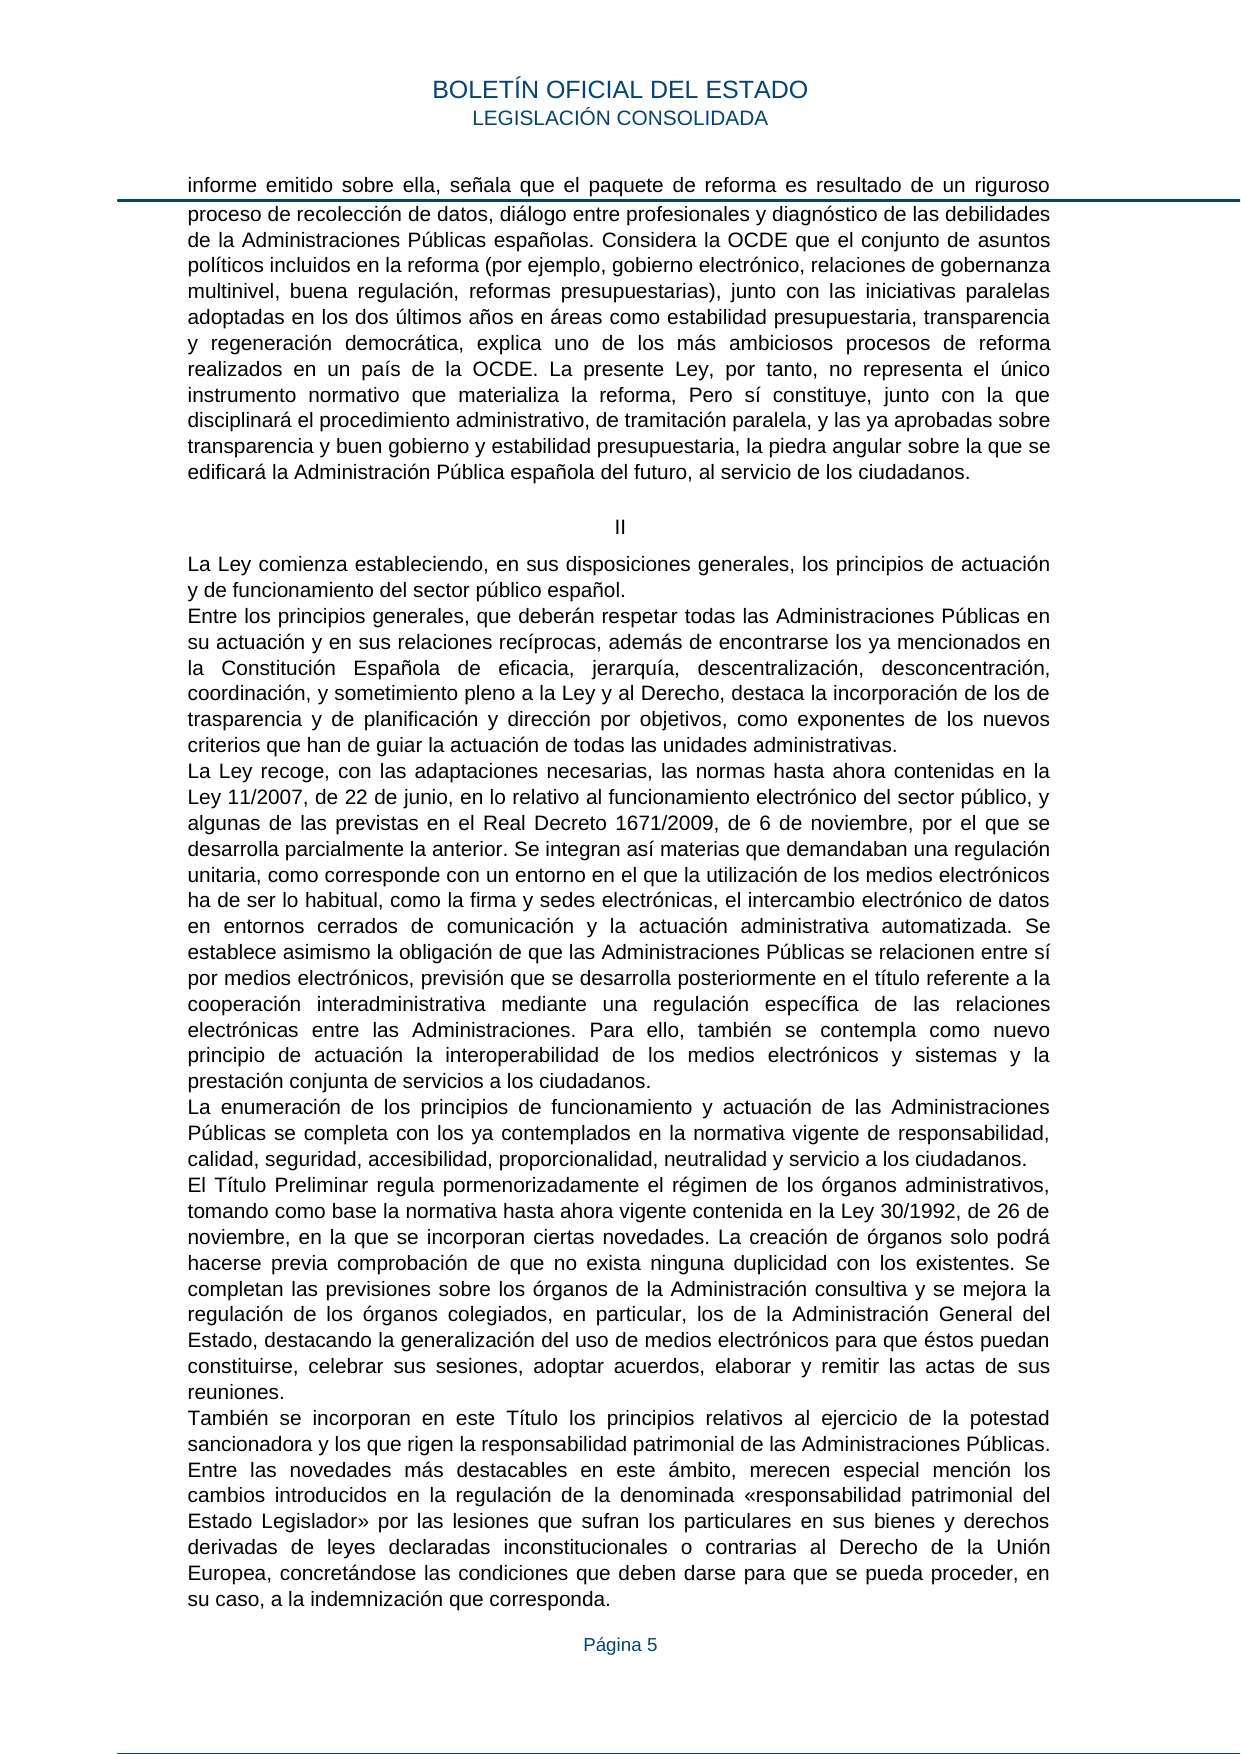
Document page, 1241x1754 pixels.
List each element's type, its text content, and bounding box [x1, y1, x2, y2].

text Entre los principios generales, que deberán respetar todas las Administraciones Públicas en su actuación y en sus relaciones recíprocas, además de encontrarse los ya mencionados en la Constitución Española de eficacia, jerarquía, descentralización, desconcentración, coordinación, y sometimiento pleno a la Ley y al Derecho, destaca la incorporación de los de trasparencia y de planificación y dirección por objetivos, como exponentes de los nuevos criterios que han de guiar la actuación de todas las unidades administrativas. [187, 604, 1051, 757]
text También se incorporan en este Título los principios relativos al ejercicio de la potestad sancionadora y los que rigen la responsabilidad patrimonial de las Administraciones Públicas. Entre las novedades más destacables en este ámbito, merecen especial mención los cambios introducidos en la regulación de la denominada «responsabilidad patrimonial del Estado Legislador» por las lesiones que sufran los particulares en sus bienes y derechos derivadas de leyes declaradas inconstitucionales o contrarias al Derecho de la Unión Europea, concretándose las condiciones que deben darse para que se pueda proceder, en su caso, a la indemnización que corresponda. [187, 1406, 1051, 1611]
text La Ley comienza estableciendo, en sus disposiciones generales, los principios de actuación y de funcionamiento del sector público español. [187, 552, 1051, 602]
text El Título Preliminar regula pormenorizadamente el régimen de los órganos administrativos, tomando como base la normativa hasta ahora vigente contenida en la Ley 30/1992, de 26 de noviembre, en la que se incorporan ciertas novedades. La creación de órganos solo podrá hacerse previa comprobación de que no exista ninguna duplicidad con los existentes. Se completan las previsiones sobre los órganos de la Administración consultiva y se mejora la regulación de los órganos colegiados, en particular, los de la Administración General del Estado, destacando la generalización del uso de medios electrónicos para que éstos puedan constituirse, celebrar sus sesiones, adoptar acuerdos, elaborar y remitir las actas de sus reuniones. [187, 1173, 1051, 1404]
text La enumeración de los principios de funcionamiento y actuación de las Administraciones Públicas se completa con los ya contemplados en la normativa vigente de responsabilidad, calidad, seguridad, accesibilidad, proporcionalidad, neutralidad y servicio a los ciudadanos. [187, 1095, 1051, 1171]
text La Ley recoge, con las adaptaciones necesarias, las normas hasta ahora contenidas en la Ley 11/2007, de 22 de junio, en lo relativo al funcionamiento electrónico del sector público, y algunas de las previstas en el Real Decreto 1671/2009, de 6 de noviembre, por el que se desarrolla parcialmente la anterior. Se integran así materias que demandaban una regulación unitaria, como corresponde con un entorno en el que la utilización de los medios electrónicos ha de ser lo habitual, como la firma y sedes electrónicas, el intercambio electrónico de datos en entornos cerrados de comunicación y la actuación administrativa automatizada. Se establece asimismo la obligación de que las Administraciones Públicas se relacionen entre sí por medios electrónicos, previsión que se desarrolla posteriormente en el título referente a la cooperación interadministrativa mediante una regulación específica de las relaciones electrónicas entre las Administraciones. Para ello, también se contempla como nuevo principio de actuación la interoperabilidad de los medios electrónicos y sistemas y la prestación conjunta de servicios a los ciudadanos. [187, 759, 1051, 1093]
text proceso de recolección de datos, diálogo entre profesionales y diagnóstico de las debilidades de la Administraciones Públicas españolas. Considera la OCDE que el conjunto de asuntos políticos incluidos en la reforma (por ejemplo, gobierno electrónico, relaciones de gobernanza multinivel, buena regulación, reformas presupuestarias), junto con las iniciativas paralelas adoptadas en los dos últimos años en áreas como estabilidad presupuestaria, transparencia y regeneración democrática, explica uno de los más ambiciosos procesos de reforma realizados en un país de la OCDE. La presente Ley, por tanto, no representa el único instrumento normativo que materializa la reforma, Pero sí constituye, junto con la que disciplinará el procedimiento administrativo, de tramitación paralela, y las ya aprobadas sobre transparencia y buen gobierno y estabilidad presupuestaria, la piedra angular sobre la que se edificará la Administración Pública española del futuro, al servicio de los ciudadanos. [187, 202, 1051, 484]
text II [208, 514, 1032, 538]
text informe emitido sobre ella, señala que el paquete de reforma es resultado de un riguroso [187, 173, 1051, 199]
